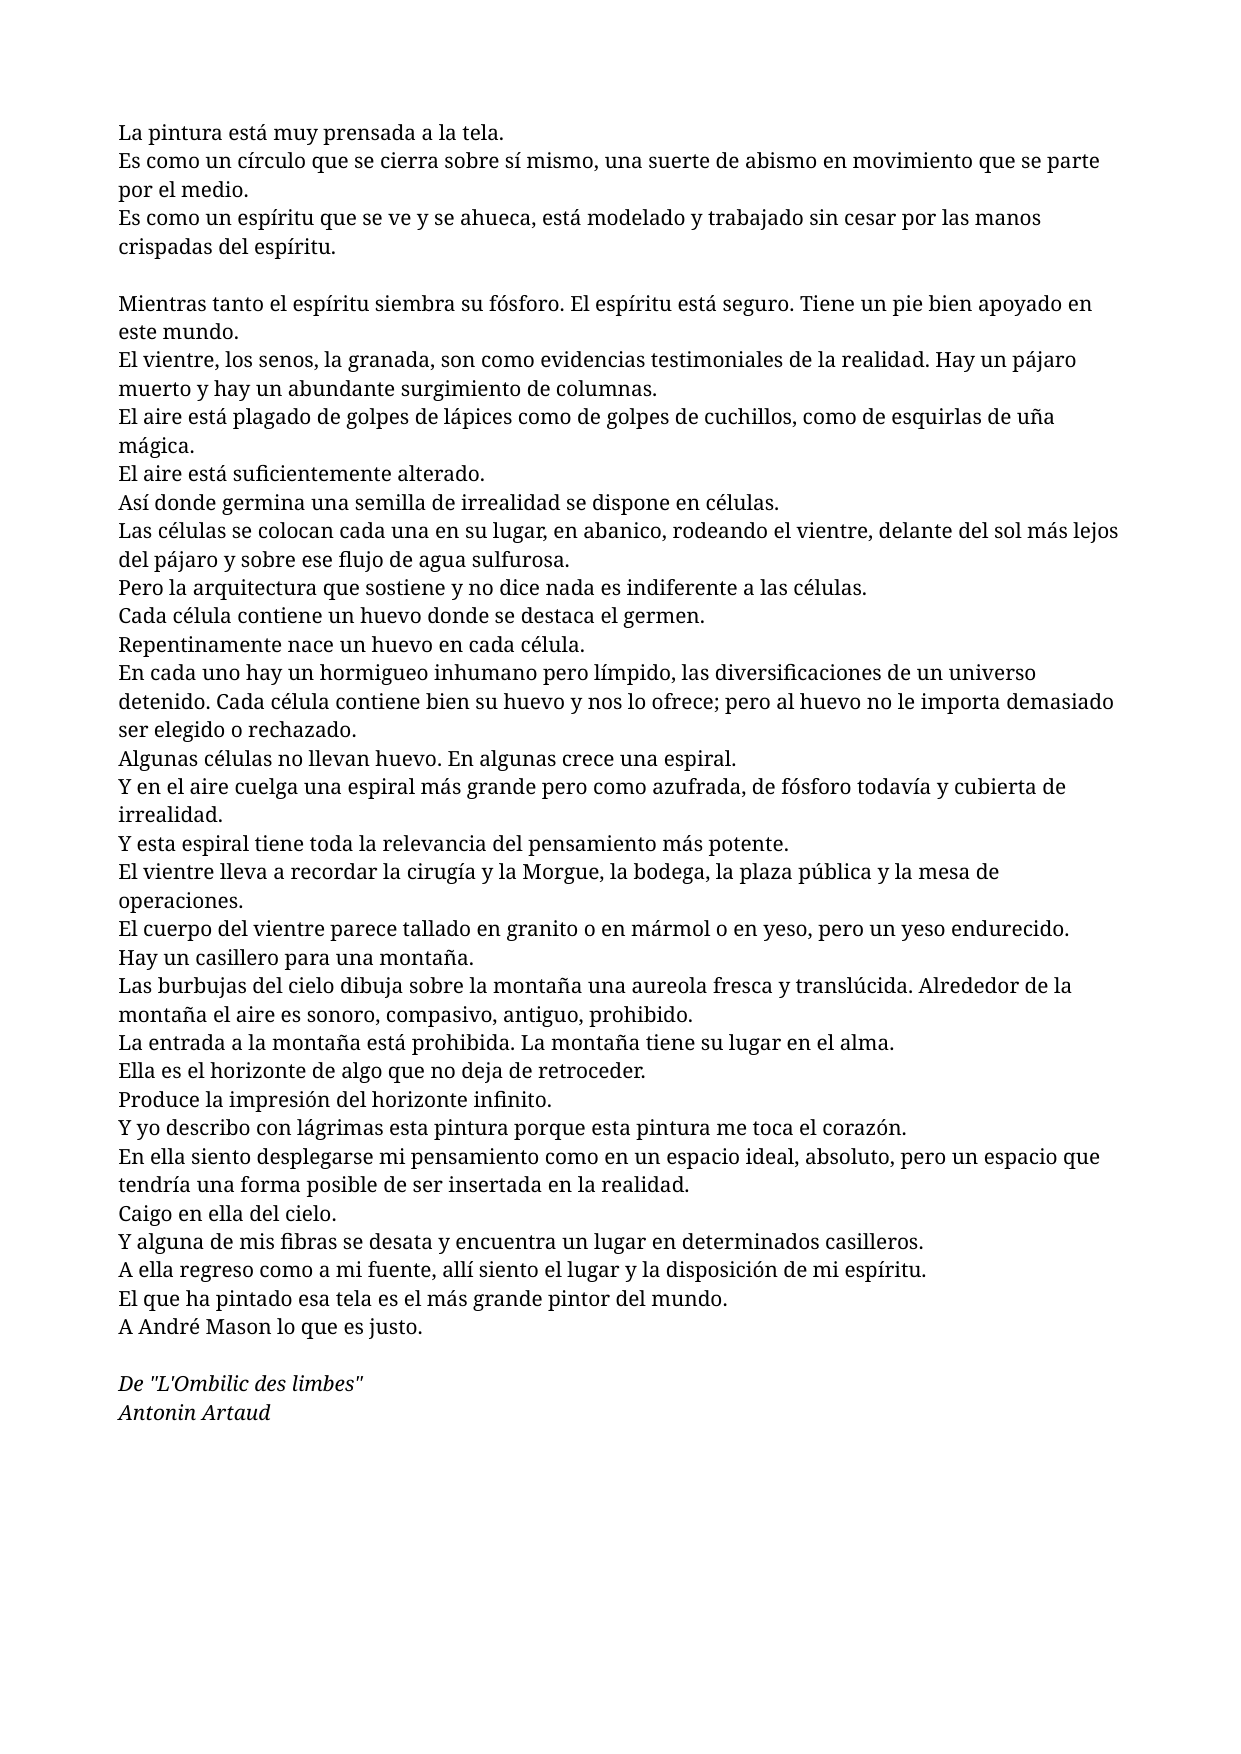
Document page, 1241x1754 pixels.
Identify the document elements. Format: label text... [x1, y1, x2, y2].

text La pintura está muy prensada a la tela. Es como un círculo que se cierra sobre sí mismo, una suerte de abismo en movimiento que se parte por el medio. Es como un espíritu que se ve y se ahueca, está modelado y trabajado sin cesar por las manos crispadas del espíritu. Mientras tanto el espíritu siembra su fósforo. El espíritu está seguro. Tiene un pie bien apoyado en este mundo. El vientre, los senos, la granada, son como evidencias testimoniales de la realidad. Hay un pájaro muerto y hay un abundante surgimiento de columnas. El aire está plagado de golpes de lápices como de golpes de cuchillos, como de esquirlas de uña mágica. El aire está suficientemente alterado. Así donde germina una semilla de irrealidad se dispone en células. Las células se colocan cada una en su lugar, en abanico, rodeando el vientre, delante del sol más lejos del pájaro y sobre ese flujo de agua sulfurosa. Pero la arquitectura que sostiene y no dice nada es indiferente a las células. Cada célula contiene un huevo donde se destaca el germen. Repentinamente nace un huevo en cada célula. En cada uno hay un hormigueo inhumano pero límpido, las diversificaciones de un universo detenido. Cada célula contiene bien su huevo y nos lo ofrece; pero al huevo no le importa demasiado ser elegido o rechazado. Algunas células no llevan huevo. En algunas crece una espiral. Y en el aire cuelga una espiral más grande pero como azufrada, de fósforo todavía y cubierta de irrealidad. Y esta espiral tiene toda la relevancia del pensamiento más potente. El vientre lleva a recordar la cirugía y la Morgue, la bodega, la plaza pública y la mesa de operaciones. El cuerpo del vientre parece tallado en granito o en mármol o en yeso, pero un yeso endurecido. Hay un casillero para una montaña. Las burbujas del cielo dibuja sobre la montaña una aureola fresca y translúcida. Alrededor de la montaña el aire es sonoro, compasivo, antiguo, prohibido. La entrada a la montaña está prohibida. La montaña tiene su lugar en el alma. Ella es el horizonte de algo que no deja de retroceder. Produce la impresión del horizonte infinito. Y yo describo con lágrimas esta pintura porque esta pintura me toca el corazón. En ella siento desplegarse mi pensamiento como en un espacio ideal, absoluto, pero un espacio que tendría una forma posible de ser insertada en la realidad. Caigo en ella del cielo. Y alguna de mis fibras se desata y encuentra un lugar en determinados casilleros. A ella regreso como a mi fuente, allí siento el lugar y la disposición de mi espíritu. El que ha pintado esa tela es el más grande pintor del mundo. A André Mason lo que es justo. De "L'Ombilic des limbes" [118, 118, 1122, 1398]
text Antonin Artaud [118, 1398, 1122, 1426]
